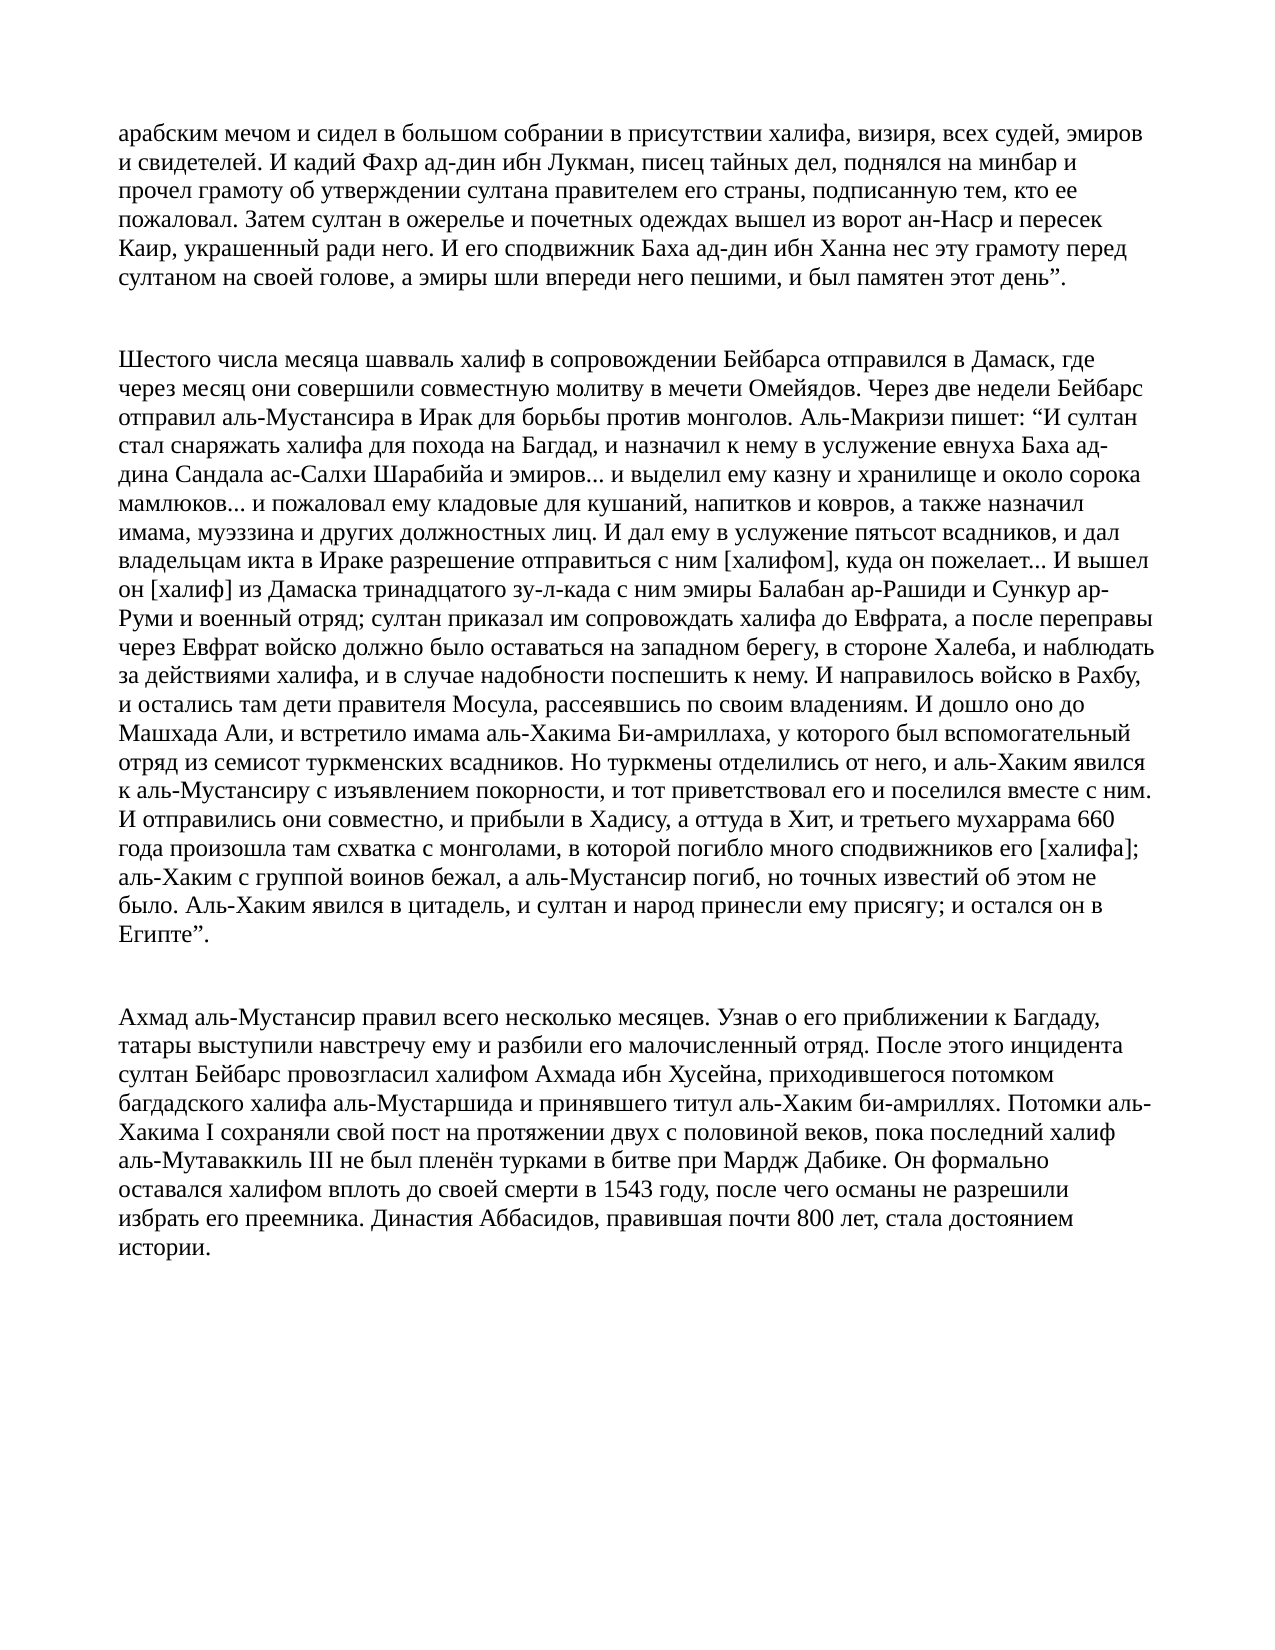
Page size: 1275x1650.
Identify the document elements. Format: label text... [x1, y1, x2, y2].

text Ахмад аль-Мустансир правил всего несколько месяцев. Узнав о его приближении к Багдаду, татары выступили навстречу ему и разбили его малочисленный отряд. После этого инцидента султан Бейбарс провозгласил халифом Ахмада ибн Хусейна, приходившегося потомком багдадского халифа аль-Мустаршида и принявшего титул аль-Хаким би-амриллях. Потомки аль-Хакима I сохраняли свой пост на протяжении двух с половиной веков, пока последний халиф аль-Мутаваккиль III не был пленён турками в битве при Мардж Дабике. Он формально оставался халифом вплоть до своей смерти в 1543 году, после чего османы не разрешили избрать его преемника. Династия Аббасидов, правившая почти 800 лет, стала достоянием истории. [118, 1002, 1157, 1261]
text Шестого числа месяца шавваль халиф в сопровождении Бейбарса отправился в Дамаск, где через месяц они совершили совместную молитву в мечети Омейядов. Через две недели Бейбарс отправил аль-Мустансира в Ирак для борьбы против монголов. Аль-Макризи пишет: “И султан стал снаряжать халифа для похода на Багдад, и назначил к нему в услужение евнуха Баха ад-дина Сандала ас-Салхи Шарабийа и эмиров... и выделил ему казну и хранилище и около сорока мамлюков... и пожаловал ему кладовые для кушаний, напитков и ковров, а также назначил имама, муэззина и других должностных лиц. И дал ему в услужение пятьсот всадников, и дал владельцам икта в Ираке разрешение отправиться с ним [халифом], куда он пожелает... И вышел он [халиф] из Дамаска тринадцатого зу-л-када с ним эмиры Балабан ар-Рашиди и Сункур ар-Руми и военный отряд; султан приказал им сопровождать халифа до Евфрата, а после переправы через Евфрат войско должно было оставаться на западном берегу, в стороне Халеба, и наблюдать за действиями халифа, и в случае надобности поспешить к нему. И направилось войско в Рахбу, и остались там дети правителя Мосула, рассеявшись по своим владениям. И дошло оно до Машхада Али, и встретило имама аль-Хакима Би-амриллаха, у которого был вспомогательный отряд из семисот туркменских всадников. Но туркмены отделились от него, и аль-Хаким явился к аль-Мустансиру с изъявлением покорности, и тот приветствовал его и поселился вместе с ним. И отправились они совместно, и прибыли в Хадису, а оттуда в Хит, и третьего мухаррама 660 года произошла там схватка с монголами, в которой погибло много сподвижников его [халифа]; аль-Хаким с группой воинов бежал, а аль-Мустансир погиб, но точных известий об этом не было. Аль-Хаким явился в цитадель, и султан и народ принесли ему присягу; и остался он в Египте”. [118, 344, 1157, 948]
text арабским мечом и сидел в большом собрании в присутствии халифа, визиря, всех судей, эмиров и свидетелей. И кадий Фахр ад-дин ибн Лукман, писец тайных дел, поднялся на минбар и прочел грамоту об утверждении султана правителем его страны, подписанную тем, кто ее пожаловал. Затем султан в ожерелье и почетных одеждах вышел из ворот ан-Наср и пересек Каир, украшенный ради него. И его сподвижник Баха ад-дин ибн Ханна нес эту грамоту перед султаном на своей голове, а эмиры шли впереди него пешими, и был памятен этот день”. [118, 118, 1157, 291]
